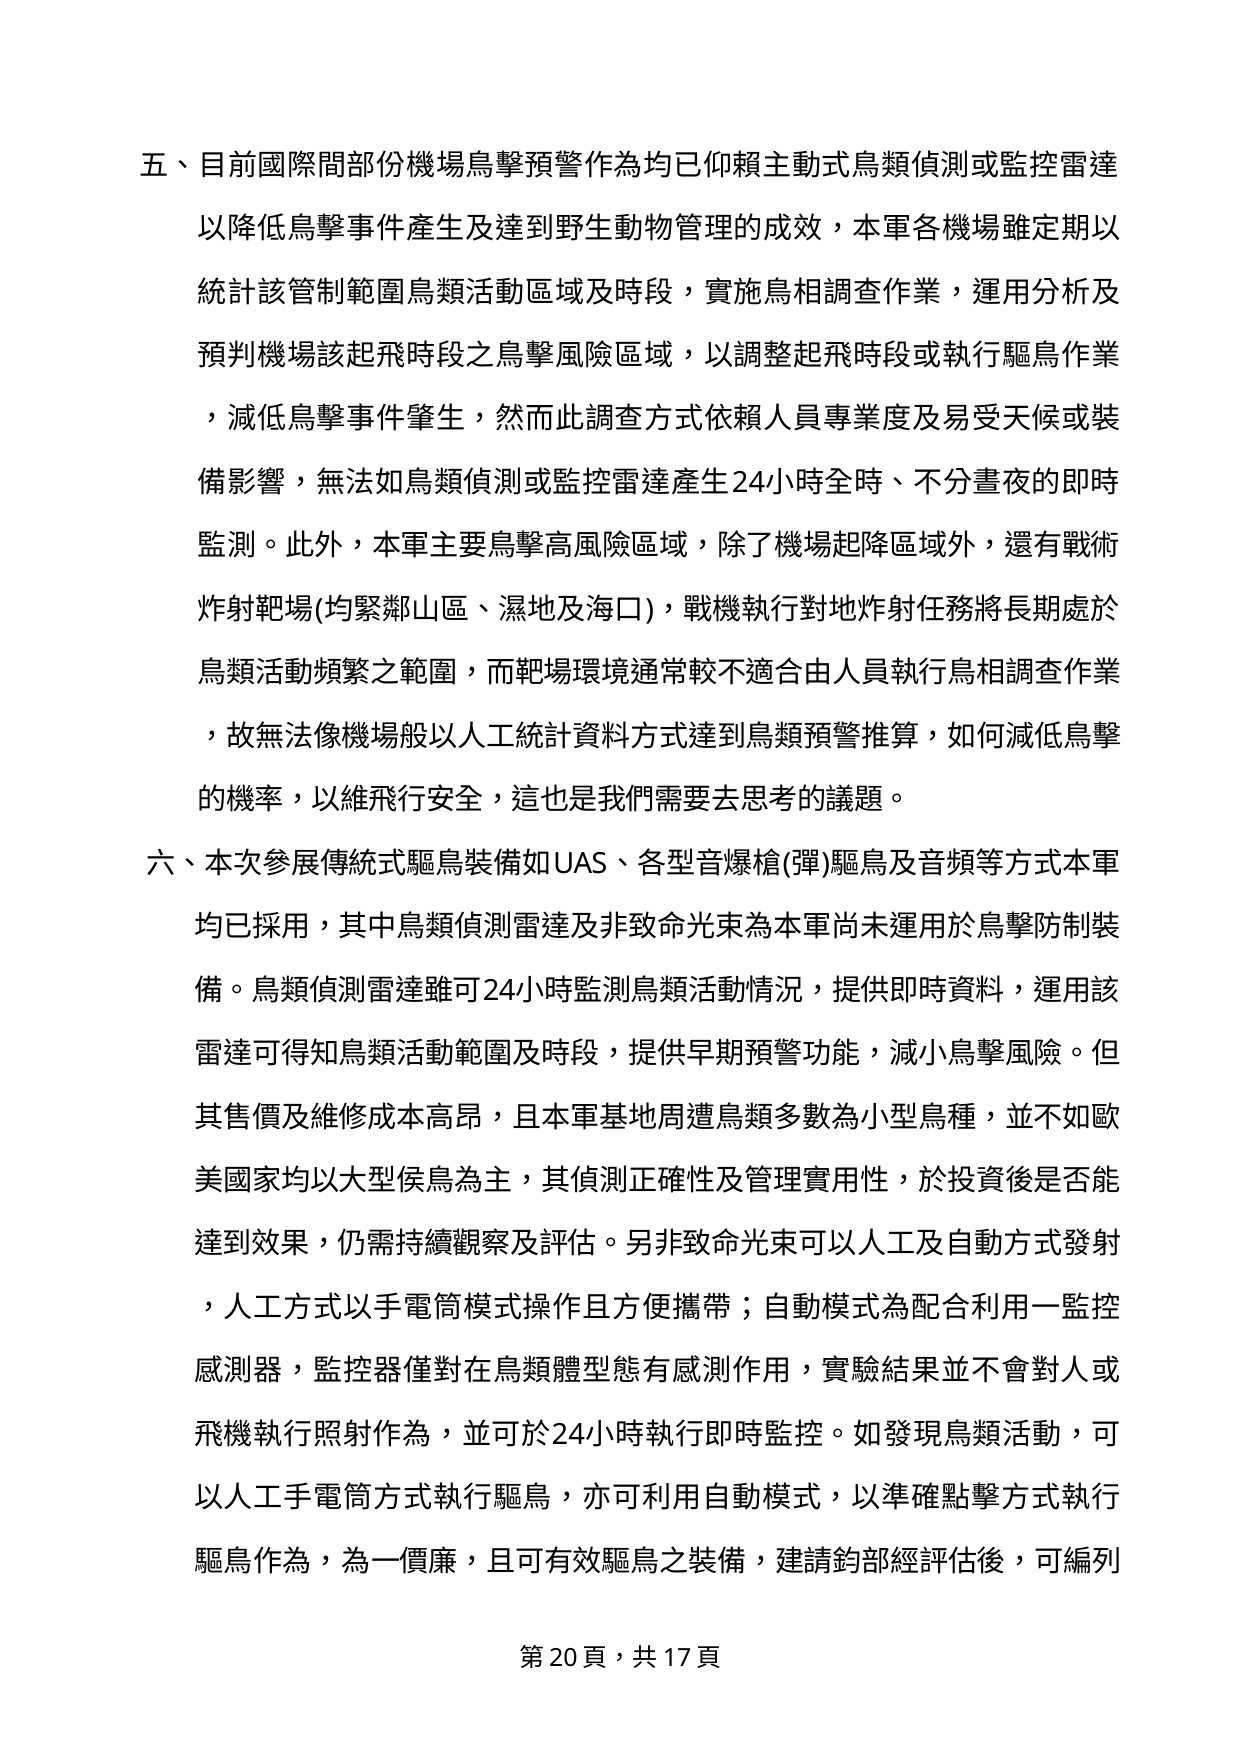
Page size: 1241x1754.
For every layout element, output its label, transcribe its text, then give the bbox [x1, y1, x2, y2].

text 六、本次參展傳統式驅鳥裝備如UAS、各型音爆槍(彈)驅鳥及音頻等方式本軍均已採用，其中鳥類偵測雷達及非致命光束為本軍尚未運用於鳥擊防制裝備。鳥類偵測雷達雖可24小時監測鳥類活動情況，提供即時資料，運用該雷達可得知鳥類活動範圍及時段，提供早期預警功能，減小鳥擊風險。但其售價及維修成本高昂，且本軍基地周遭鳥類多數為小型鳥種，並不如歐美國家均以大型侯鳥為主，其偵測正確性及管理實用性，於投資後是否能達到效果，仍需持續觀察及評估。另非致命光束可以人工及自動方式發射，人工方式以手電筒模式操作且方便攜帶；自動模式為配合利用一監控感測器，監控器僅對在鳥類體型態有感測作用，實驗結果並不會對人或飛機執行照射作為，並可於24小時執行即時監控。如發現鳥類活動，可以人工手電筒方式執行驅鳥，亦可利用自動模式，以準確點擊方式執行驅鳥作為，為一價廉，且可有效驅鳥之裝備，建請鈞部經評估後，可編列 [146, 839, 1121, 1580]
text 五、目前國際間部份機場鳥擊預警作為均已仰賴主動式鳥類偵測或監控雷達以降低鳥擊事件產生及達到野生動物管理的成效，本軍各機場雖定期以統計該管制範圍鳥類活動區域及時段，實施鳥相調查作業，運用分析及預判機場該起飛時段之鳥擊風險區域，以調整起飛時段或執行驅鳥作業，減低鳥擊事件肇生，然而此調查方式依賴人員專業度及易受天候或裝備影響，無法如鳥類偵測或監控雷達產生24小時全時、不分晝夜的即時監測。此外，本軍主要鳥擊高風險區域，除了機場起降區域外，還有戰術炸射靶場(均緊鄰山區、濕地及海口)，戰機執行對地炸射任務將長期處於鳥類活動頻繁之範圍，而靶場環境通常較不適合由人員執行鳥相調查作業，故無法像機場般以人工統計資料方式達到鳥類預警推算，如何減低鳥擊的機率，以維飛行安全，這也是我們需要去思考的議題。 [139, 141, 1121, 818]
